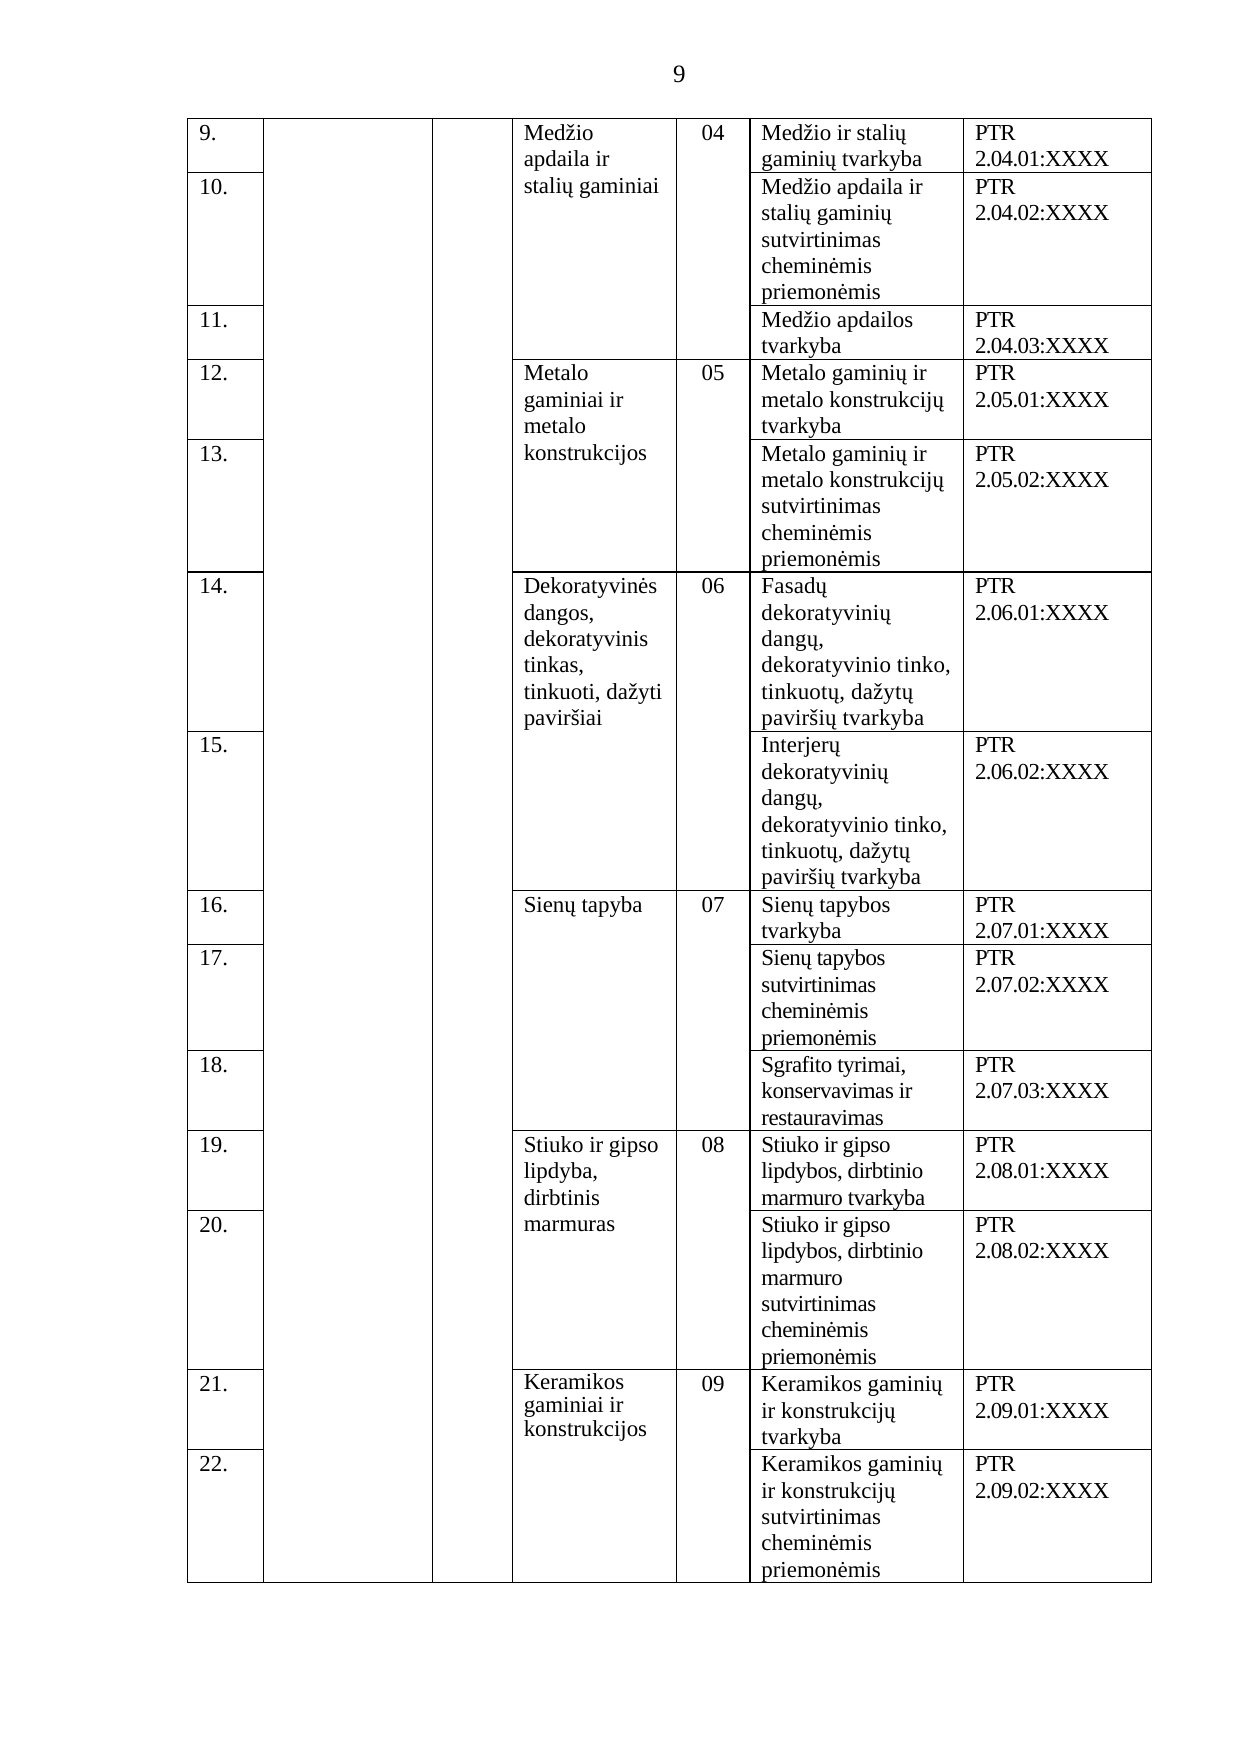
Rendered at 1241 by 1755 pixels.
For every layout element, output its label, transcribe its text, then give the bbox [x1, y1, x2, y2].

table_cell PTR 2.04.03:XXXX [964, 306, 1151, 358]
table_cell 08 [677, 1131, 749, 1369]
table_cell PTR 2.05.02:XXXX [964, 440, 1151, 571]
table_cell Medžio apdailos tvarkyba [751, 306, 963, 358]
table_cell Interjerų dekoratyvinių dangų, dekoratyvinio tinko, tinkuotų, dažytų paviršių tvarkyba [751, 732, 963, 890]
table_cell PTR 2.07.01:XXXX [964, 891, 1151, 943]
table_cell PTR 2.04.02:XXXX [964, 173, 1151, 305]
table_cell PTR 2.07.03:XXXX [964, 1051, 1151, 1130]
table_cell 17. [188, 945, 263, 1050]
table_cell Stiuko ir gipso lipdybos, dirbtinio marmuro tvarkyba [751, 1131, 963, 1210]
table_cell Sienų tapybos sutvirtinimas cheminėmis priemonėmis [751, 945, 963, 1050]
table_cell 11. [188, 306, 263, 358]
table_cell Keramikos gaminiai ir konstrukcijos [513, 1370, 676, 1582]
table_cell PTR 2.08.01:XXXX [964, 1131, 1151, 1210]
table_cell PTR 2.04.01:XXXX [964, 119, 1151, 172]
table_cell 18. [188, 1051, 263, 1130]
table_cell 21. [188, 1370, 263, 1449]
table_cell 10. [188, 173, 263, 305]
table_cell PTR 2.07.02:XXXX [964, 945, 1151, 1050]
table_cell Metalo gaminių ir metalo konstrukcijų tvarkyba [751, 360, 963, 438]
table_cell Keramikos gaminių ir konstrukcijų sutvirtinimas cheminėmis priemonėmis [751, 1450, 963, 1582]
table_cell 14. [188, 573, 263, 731]
table_cell 07 [677, 891, 749, 1130]
table_cell Medžio ir stalių gaminių tvarkyba [751, 119, 963, 172]
table_cell 12. [188, 360, 263, 438]
table_cell 15. [188, 732, 263, 890]
table_cell 20. [188, 1211, 263, 1369]
table_cell Dekoratyvinės dangos, dekoratyvinis tinkas, tinkuoti, dažyti paviršiai [513, 573, 676, 890]
table_cell [264, 119, 432, 1582]
table_cell Keramikos gaminių ir konstrukcijų tvarkyba [751, 1370, 963, 1449]
table_cell 9. [188, 119, 263, 172]
table_cell PTR 2.08.02:XXXX [964, 1211, 1151, 1369]
table_cell 16. [188, 891, 263, 943]
table_cell Sienų tapyba [513, 891, 676, 1130]
table_cell Metalo gaminiai ir metalo konstrukcijos [513, 360, 676, 571]
table_cell 06 [677, 573, 749, 890]
table_cell Medžio apdaila ir stalių gaminių sutvirtinimas cheminėmis priemonėmis [751, 173, 963, 305]
table_cell 04 [677, 119, 749, 358]
table_cell Medžio apdaila ir stalių gaminiai [513, 119, 676, 358]
table_cell Stiuko ir gipso lipdyba, dirbtinis marmuras [513, 1131, 676, 1369]
table_cell 22. [188, 1450, 263, 1582]
table_cell PTR 2.09.01:XXXX [964, 1370, 1151, 1449]
table_cell PTR 2.06.02:XXXX [964, 732, 1151, 890]
table_cell Sgrafito tyrimai, konservavimas ir restauravimas [751, 1051, 963, 1130]
table_cell PTR 2.09.02:XXXX [964, 1450, 1151, 1582]
table_cell Stiuko ir gipso lipdybos, dirbtinio marmuro sutvirtinimas cheminėmis priemonėmis [751, 1211, 963, 1369]
table_cell 19. [188, 1131, 263, 1210]
table_cell Sienų tapybos tvarkyba [751, 891, 963, 943]
table_cell 09 [677, 1370, 749, 1582]
table_cell Fasadų dekoratyvinių dangų, dekoratyvinio tinko, tinkuotų, dažytų paviršių tvarkyba [751, 573, 963, 731]
table_cell PTR 2.05.01:XXXX [964, 360, 1151, 438]
table_cell 05 [677, 360, 749, 571]
table_cell PTR 2.06.01:XXXX [964, 573, 1151, 731]
table_cell [433, 119, 512, 1582]
table_cell 13. [188, 440, 263, 571]
table_cell Metalo gaminių ir metalo konstrukcijų sutvirtinimas cheminėmis priemonėmis [751, 440, 963, 571]
